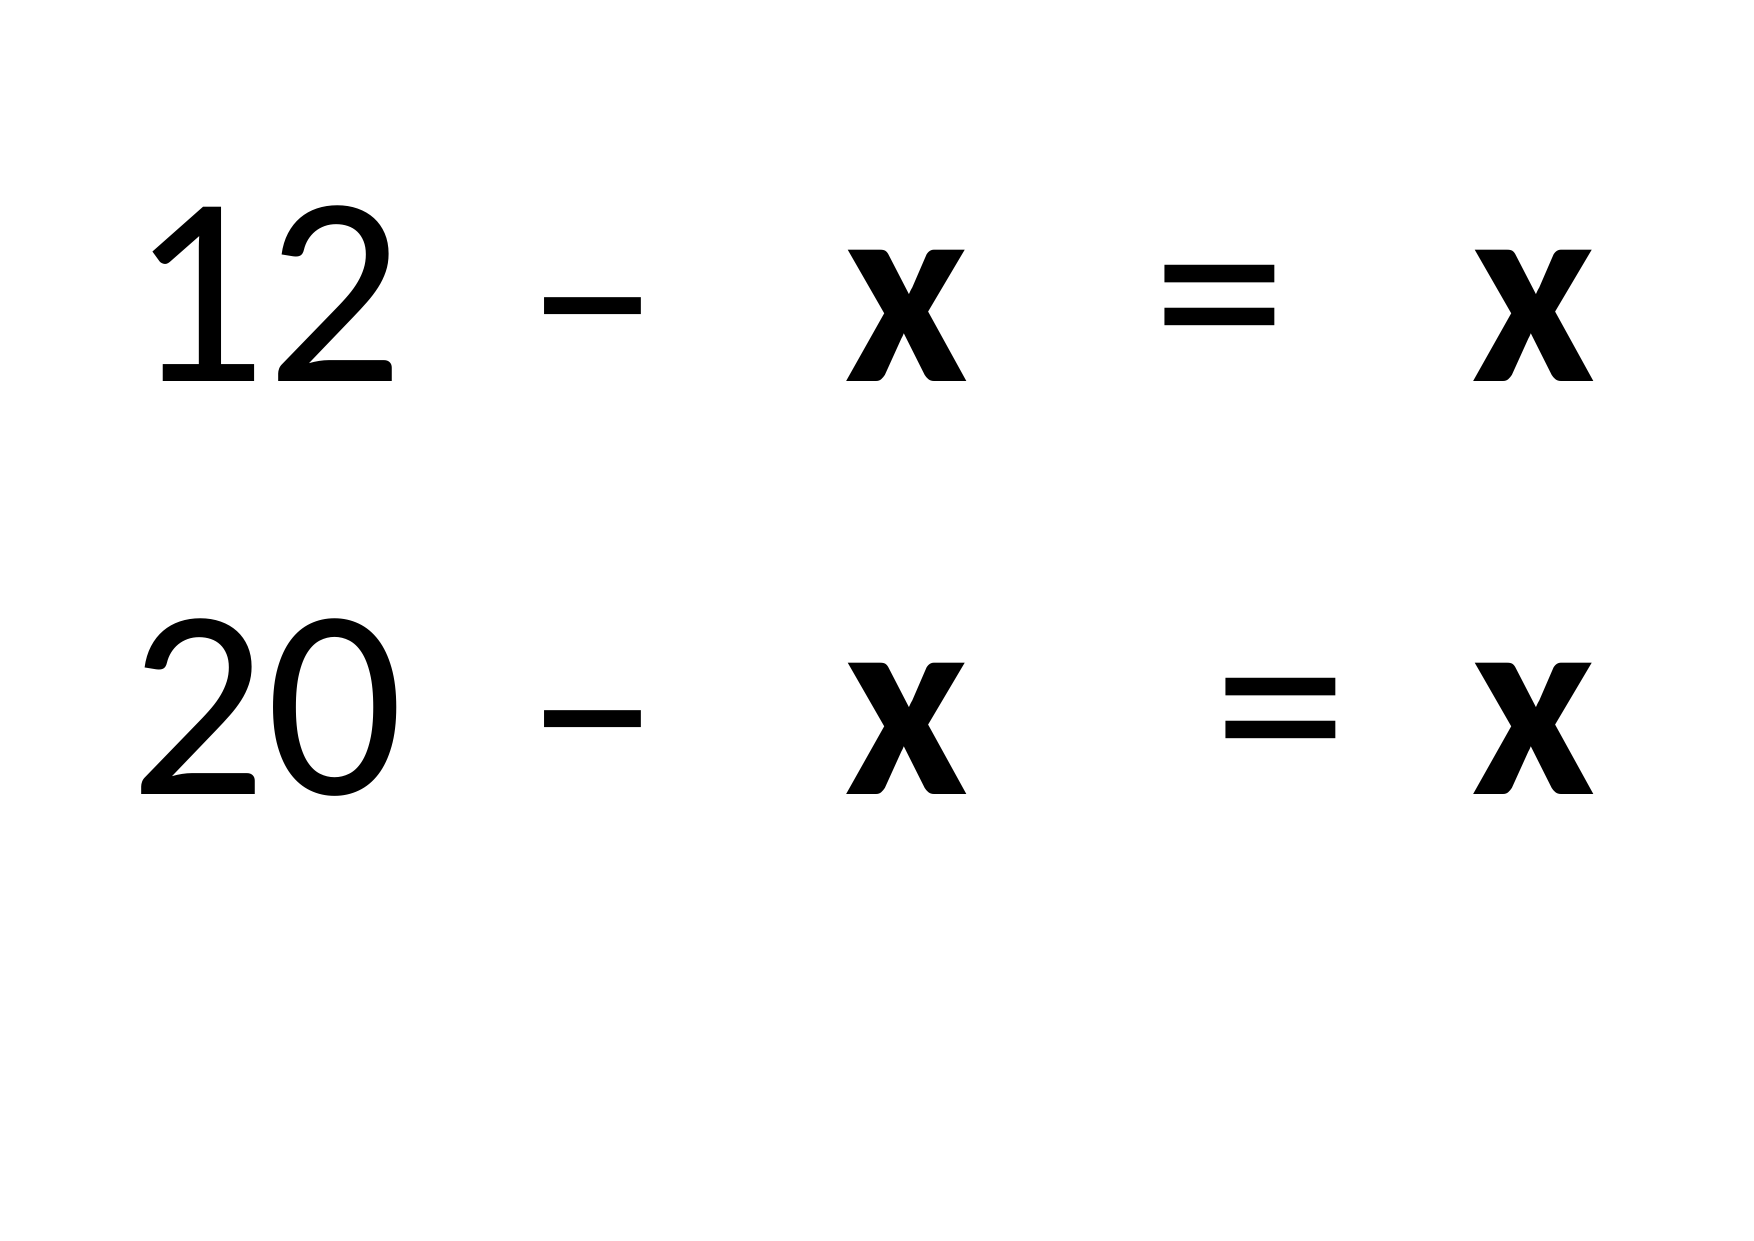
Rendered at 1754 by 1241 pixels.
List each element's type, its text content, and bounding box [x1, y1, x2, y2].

text 20 – x = x [118, 531, 1606, 862]
text 12 – x = x [118, 118, 1606, 449]
